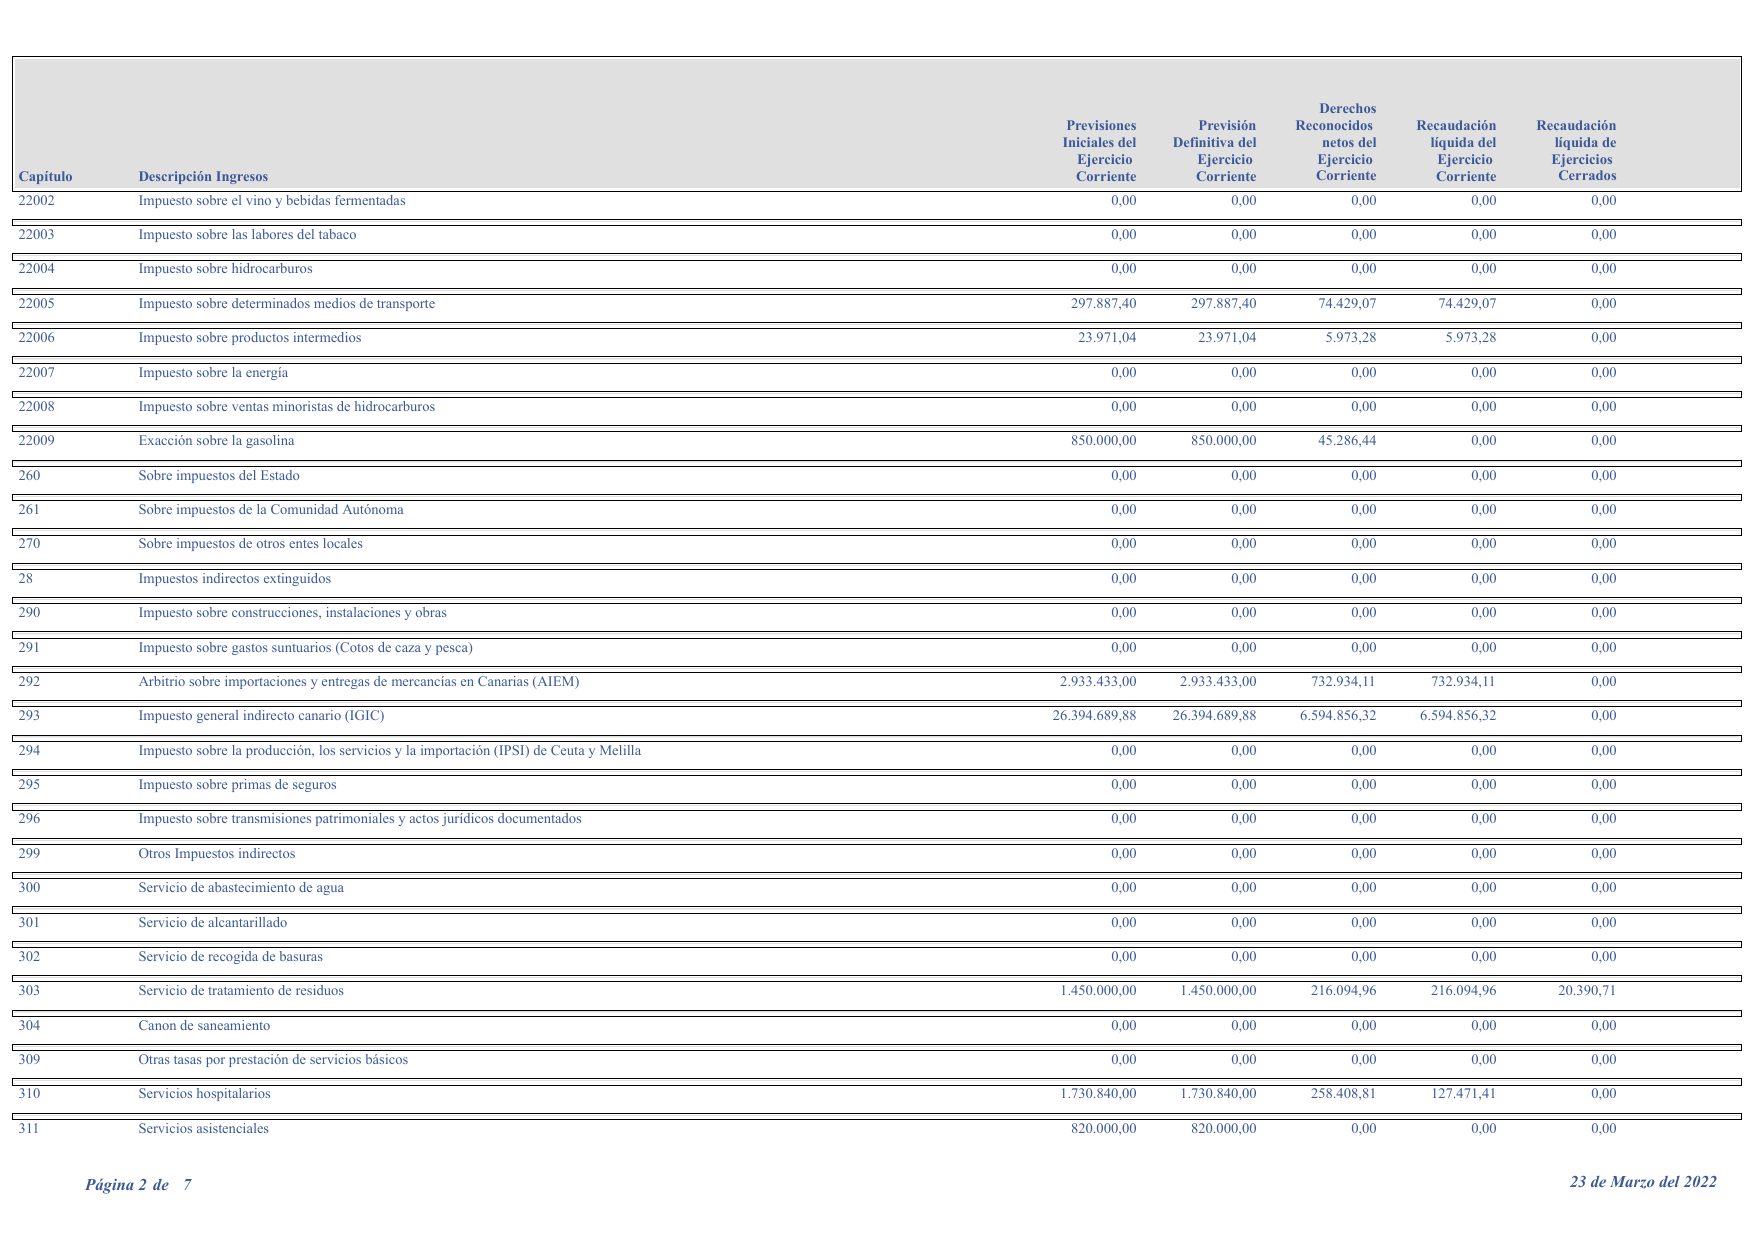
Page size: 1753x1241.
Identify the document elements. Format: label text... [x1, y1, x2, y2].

text 0,00 [1351, 914, 1398, 930]
text 0,00 [1591, 708, 1638, 724]
text 0,00 [1591, 433, 1638, 449]
text 2 [18, 639, 26, 655]
text 0,00 [1351, 467, 1398, 483]
text 2.933.433,00 [1180, 673, 1278, 689]
text 23 de Marzo del 2022 [1569, 1173, 1742, 1191]
picture [13, 1079, 1741, 1085]
text 20.390,71 [1558, 983, 1638, 999]
text 0,00 [1231, 398, 1278, 414]
text Recaudación [1416, 118, 1518, 134]
text Impuesto sobre gastos suntuarios (Cotos de caza y pesca) [138, 639, 666, 655]
text 0,00 [1591, 536, 1638, 552]
text 0,00 [1111, 1017, 1158, 1033]
text 0,00 [1351, 777, 1398, 793]
text 0,00 [1591, 948, 1638, 964]
text 61 [26, 502, 62, 518]
text 93 [26, 708, 62, 724]
picture [13, 495, 1741, 500]
text 0,00 [1471, 192, 1518, 208]
picture [13, 323, 1741, 328]
text 0,00 [1351, 948, 1398, 964]
text 297.887,40 [1071, 295, 1158, 311]
text 0,00 [1351, 1120, 1398, 1136]
text 45.286,44 [1318, 433, 1398, 449]
picture [13, 289, 1741, 294]
text 2 [18, 398, 26, 414]
text 91 [26, 639, 62, 655]
text 2 [18, 502, 26, 518]
text 0,00 [1111, 467, 1158, 483]
text 0,00 [1231, 605, 1278, 621]
text 2 [18, 192, 26, 208]
text Definitiva del [1173, 134, 1278, 151]
text 0,00 [1471, 811, 1518, 827]
text 0,00 [1471, 777, 1518, 793]
text 297.887,40 [1191, 295, 1278, 311]
text 0,00 [1351, 502, 1398, 518]
text 2 [18, 364, 26, 380]
text 2 [18, 570, 26, 586]
text 0,00 [1351, 192, 1398, 208]
text 2.933.433,00 [1060, 673, 1158, 689]
picture [13, 392, 1741, 397]
text 1.730.840,00 [1180, 1086, 1278, 1102]
picture [13, 736, 1741, 741]
text 0,00 [1111, 261, 1158, 277]
text Exacción sobre la gasolina [138, 433, 460, 449]
text 99 [26, 845, 62, 861]
text 0,00 [1111, 536, 1158, 552]
text 0,00 [1111, 948, 1158, 964]
text 0,00 [1471, 570, 1518, 586]
text 0,00 [1591, 880, 1638, 896]
text 96 [26, 811, 62, 827]
text 0,00 [1111, 192, 1158, 208]
picture [13, 873, 1741, 878]
text 2 [18, 261, 26, 277]
text 0,00 [1111, 605, 1158, 621]
text Impuesto sobre el vino y bebidas fermentadas [138, 192, 431, 208]
text Sobre impuestos del Estado [138, 467, 324, 483]
text 0,00 [1351, 536, 1398, 552]
text 820.000,00 [1191, 1120, 1278, 1136]
text 0,00 [1471, 742, 1518, 758]
text Ejercicios [1551, 151, 1638, 167]
text líquida de [1554, 134, 1638, 151]
text Impuesto sobre construcciones, instalaciones y obras [138, 605, 666, 621]
text 258.408,81 [1311, 1086, 1398, 1102]
picture [13, 907, 1741, 913]
text 0,00 [1471, 639, 1518, 655]
text 0,00 [1351, 364, 1398, 380]
text 2 [18, 330, 26, 346]
text Impuesto sobre determinados medios de transporte [138, 295, 460, 311]
picture [13, 564, 1741, 569]
text 0,00 [1231, 227, 1278, 243]
text 5.973,28 [1445, 330, 1518, 346]
text Ejercicio [1077, 151, 1158, 167]
text 2002 [26, 192, 77, 208]
text 0,00 [1231, 742, 1278, 758]
text 0,00 [1471, 467, 1518, 483]
text 26.394.689,88 [1053, 708, 1158, 724]
picture [13, 839, 1741, 844]
text 60 [26, 467, 77, 483]
text Impuesto sobre primas de seguros [138, 777, 666, 793]
text 02 [26, 948, 62, 964]
text 0,00 [1591, 570, 1638, 586]
text 0,00 [1471, 502, 1518, 518]
text 23.971,04 [1078, 330, 1158, 346]
text 6.594.856,32 [1420, 708, 1518, 724]
text Impuesto sobre ventas minoristas de hidrocarburos [138, 398, 460, 414]
text 0,00 [1351, 845, 1398, 861]
text 0,00 [1351, 639, 1398, 655]
text 0,00 [1351, 742, 1398, 758]
picture [13, 220, 1741, 225]
picture [13, 254, 1741, 260]
text 0,00 [1111, 639, 1158, 655]
text 7 [182, 1176, 216, 1194]
text 0,00 [1231, 845, 1278, 861]
text 2007 [26, 364, 77, 380]
text Corriente [1196, 168, 1278, 184]
text Capítulo [18, 168, 94, 184]
text 0,00 [1591, 777, 1638, 793]
text 3 [18, 1052, 26, 1068]
text 3 [18, 914, 26, 930]
text Impuesto sobre hidrocarburos [138, 261, 382, 277]
text 90 [26, 605, 62, 621]
text 2 [18, 467, 26, 483]
picture [13, 57, 1741, 191]
text 0,00 [1591, 639, 1638, 655]
text 0,00 [1111, 777, 1158, 793]
picture [13, 804, 1741, 810]
text Sobre impuestos de la Comunidad Autónoma [138, 502, 429, 518]
text 3 [18, 1086, 26, 1102]
text 3 [18, 983, 26, 999]
text 2 [18, 742, 26, 758]
text 0,00 [1591, 295, 1638, 311]
text Servicios hospitalarios [138, 1086, 433, 1102]
text 0,00 [1111, 914, 1158, 930]
text 2005 [26, 295, 77, 311]
text 2003 [26, 227, 77, 243]
text 74.429,07 [1318, 295, 1398, 311]
text 0,00 [1231, 948, 1278, 964]
text 0,00 [1231, 639, 1278, 655]
text 2 [18, 295, 26, 311]
text 2 [18, 811, 26, 827]
text 732.934,11 [1311, 673, 1398, 689]
text 0,00 [1111, 1052, 1158, 1068]
picture [13, 701, 1741, 706]
text 0,00 [1471, 880, 1518, 896]
text 2 [18, 536, 26, 552]
text Previsiones [1066, 118, 1158, 134]
text 0,00 [1351, 811, 1398, 827]
picture [13, 976, 1741, 981]
text 23.971,04 [1198, 330, 1278, 346]
text 127.471,41 [1431, 1086, 1518, 1102]
text 2 [18, 673, 26, 689]
text 6.594.856,32 [1300, 708, 1398, 724]
text Otros Impuestos indirectos [138, 845, 607, 861]
picture [13, 632, 1741, 638]
text Corriente [1316, 168, 1398, 184]
text 0,00 [1471, 1052, 1518, 1068]
text 0,00 [1351, 1017, 1398, 1033]
text 0,00 [1591, 1086, 1638, 1102]
text 3 [18, 948, 26, 964]
text 94 [26, 742, 62, 758]
text 0,00 [1111, 811, 1158, 827]
text Corriente [1436, 168, 1518, 184]
text 0,00 [1591, 742, 1638, 758]
text 0,00 [1231, 192, 1278, 208]
text Servicio de abastecimiento de agua [138, 880, 369, 896]
text 0,00 [1591, 502, 1638, 518]
text 820.000,00 [1071, 1120, 1158, 1136]
text 850.000,00 [1191, 433, 1278, 449]
text Impuestos indirectos extinguidos [138, 570, 429, 586]
picture [13, 1045, 1741, 1050]
text 0,00 [1231, 502, 1278, 518]
text 0,00 [1591, 261, 1638, 277]
text 0,00 [1471, 914, 1518, 930]
text 0,00 [1471, 1120, 1518, 1136]
text 0,00 [1111, 880, 1158, 896]
text 0,00 [1471, 261, 1518, 277]
text 0,00 [1471, 398, 1518, 414]
text Recaudación [1536, 118, 1638, 134]
text 850.000,00 [1071, 433, 1158, 449]
text Arbitrio sobre importaciones y entregas de mercancías en Canarias (AIEM) [138, 673, 666, 689]
picture [13, 1011, 1741, 1016]
text 216.094,96 [1311, 983, 1398, 999]
text 0,00 [1111, 570, 1158, 586]
text 2 [18, 605, 26, 621]
picture [13, 357, 1741, 363]
text Impuesto sobre transmisiones patrimoniales y actos jurídicos documentados [138, 811, 607, 827]
text Impuesto sobre productos intermedios [138, 330, 460, 346]
text 0,00 [1471, 948, 1518, 964]
text 0,00 [1471, 433, 1518, 449]
text 0,00 [1471, 227, 1518, 243]
text 0,00 [1231, 1052, 1278, 1068]
text Servicio de recogida de basuras [138, 948, 348, 964]
text 732.934,11 [1431, 673, 1518, 689]
text 10 [26, 1086, 62, 1102]
text 0,00 [1111, 364, 1158, 380]
text 0,00 [1591, 330, 1638, 346]
text 2 [18, 227, 26, 243]
text Ejercicio [1437, 151, 1518, 167]
text 70 [26, 536, 62, 552]
text 2006 [26, 330, 77, 346]
text 0,00 [1471, 536, 1518, 552]
picture [13, 770, 1741, 775]
text 0,00 [1471, 1017, 1518, 1033]
text 1.450.000,00 [1180, 983, 1278, 999]
text 0,00 [1231, 536, 1278, 552]
text 0,00 [1351, 1052, 1398, 1068]
text Sobre impuestos de otros entes locales [138, 536, 429, 552]
text 0,00 [1231, 364, 1278, 380]
text Servicio de tratamiento de residuos [138, 983, 369, 999]
text 0,00 [1591, 914, 1638, 930]
picture [13, 426, 1741, 431]
text 2008 [26, 398, 77, 414]
text 0,00 [1471, 605, 1518, 621]
text Iniciales del [1062, 134, 1158, 151]
text Ejercicio [1197, 151, 1278, 167]
text 0,00 [1111, 227, 1158, 243]
text 0,00 [1231, 880, 1278, 896]
text Servicios asistenciales [138, 1120, 291, 1136]
text 0,00 [1351, 398, 1398, 414]
text 0,00 [1351, 570, 1398, 586]
text 2004 [26, 261, 77, 277]
text Corriente [1076, 168, 1158, 184]
text 0,00 [1231, 777, 1278, 793]
text 0,00 [1111, 845, 1158, 861]
picture [13, 942, 1741, 947]
text 01 [26, 914, 62, 930]
text 0,00 [1591, 845, 1638, 861]
text 0,00 [1591, 192, 1638, 208]
text líquida del [1430, 134, 1518, 151]
text 0,00 [1591, 811, 1638, 827]
text Descripción Ingresos [138, 168, 290, 184]
text 1.730.840,00 [1060, 1086, 1158, 1102]
text 0,00 [1111, 742, 1158, 758]
text 0,00 [1591, 605, 1638, 621]
text 26.394.689,88 [1173, 708, 1278, 724]
text Derechos [1319, 101, 1398, 117]
picture [13, 461, 1741, 466]
text 0,00 [1351, 227, 1398, 243]
text 0,00 [1231, 811, 1278, 827]
text 2 [18, 708, 26, 724]
text 0,00 [1591, 1120, 1638, 1136]
text 0,00 [1111, 398, 1158, 414]
text Reconocidos [1295, 118, 1398, 134]
text Canon de saneamiento [138, 1017, 292, 1033]
text 0,00 [1471, 845, 1518, 861]
text 2 [18, 845, 26, 861]
text 92 [26, 673, 62, 689]
text 0,00 [1591, 1017, 1638, 1033]
text Impuesto sobre las labores del tabaco [138, 227, 382, 243]
text Impuesto general indirecto canario (IGIC) [138, 708, 666, 724]
text 8 [26, 570, 55, 586]
text 0,00 [1591, 398, 1638, 414]
text 0,00 [1231, 261, 1278, 277]
text 1.450.000,00 [1060, 983, 1158, 999]
picture [13, 1114, 1741, 1119]
text Previsión [1198, 118, 1278, 134]
text 0,00 [1111, 502, 1158, 518]
text 0,00 [1351, 880, 1398, 896]
text 0,00 [1231, 467, 1278, 483]
text 0,00 [1231, 570, 1278, 586]
text 95 [26, 777, 62, 793]
text 09 [26, 1052, 62, 1068]
text 0,00 [1471, 364, 1518, 380]
text Ejercicio [1317, 151, 1398, 167]
text 0,00 [1231, 1017, 1278, 1033]
text netos del [1322, 134, 1398, 151]
text 04 [26, 1017, 62, 1033]
text Servicio de alcantarillado [138, 914, 310, 930]
text 03 [26, 983, 62, 999]
text Impuesto sobre la energía [138, 364, 460, 380]
text 2009 [26, 433, 77, 449]
text 00 [26, 880, 62, 896]
text Impuesto sobre la producción, los servicios y la importación (IPSI) de Ceuta y Melilla [138, 742, 666, 758]
text 0,00 [1351, 605, 1398, 621]
text 3 [18, 1120, 26, 1136]
text 2 [18, 433, 26, 449]
text 3 [18, 880, 26, 896]
text 11 [26, 1120, 62, 1136]
text Otras tasas por prestación de servicios básicos [138, 1052, 433, 1068]
picture [13, 598, 1741, 603]
text 0,00 [1591, 1052, 1638, 1068]
text 216.094,96 [1431, 983, 1518, 999]
text Página 2 de [85, 1176, 182, 1194]
picture [13, 529, 1741, 535]
text 5.973,28 [1325, 330, 1398, 346]
text 0,00 [1351, 261, 1398, 277]
picture [13, 667, 1741, 672]
text 0,00 [1591, 227, 1638, 243]
text 3 [18, 1017, 26, 1033]
text 74.429,07 [1438, 295, 1518, 311]
text 0,00 [1591, 673, 1638, 689]
text 0,00 [1231, 914, 1278, 930]
text 0,00 [1591, 364, 1638, 380]
text 2 [18, 777, 26, 793]
text 0,00 [1591, 467, 1638, 483]
text Cerrados [1558, 168, 1638, 184]
